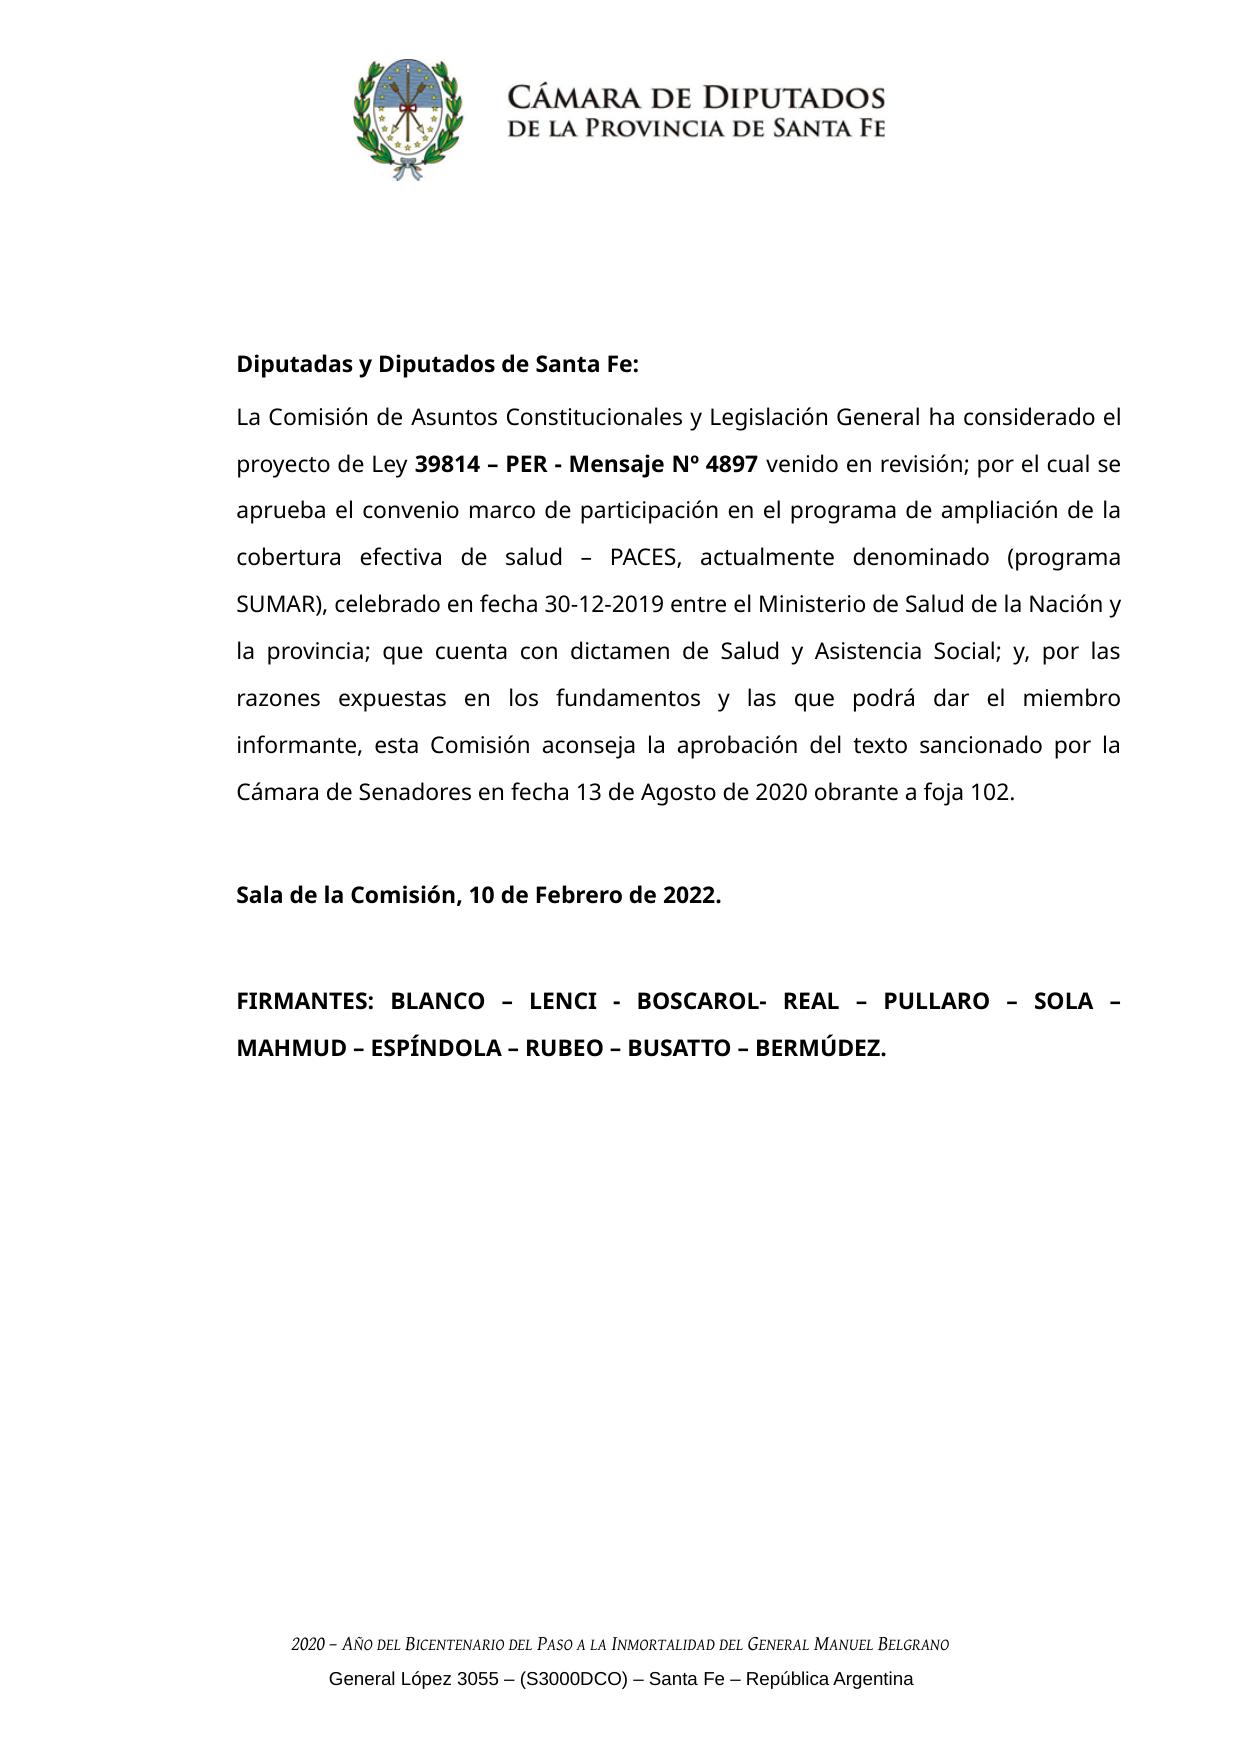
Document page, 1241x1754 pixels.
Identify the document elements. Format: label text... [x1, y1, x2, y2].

text La Comisión de Asuntos Constitucionales y Legislación General ha considerado el proyecto de Ley 39814 – PER - Mensaje Nº 4897 venido en revisión; por el cual se aprueba el convenio marco de participación en el programa de ampliación de la cobertura efectiva de salud – PACES, actualmente denominado (programa SUMAR), celebrado en fecha 30-12-2019 entre el Ministerio de Salud de la Nación y la provincia; que cuenta con dictamen de Salud y Asistencia Social; y, por las razones expuestas en los fundamentos y las que podrá dar el miembro informante, esta Comisión aconseja la aprobación del texto sancionado por la Cámara de Senadores en fecha 13 de Agosto de 2020 obrante a foja 102. [236, 401, 1122, 807]
text Sala de la Comisión, 10 de Febrero de 2022. [236, 879, 1122, 910]
text Diputadas y Diputados de Santa Fe: [236, 348, 1122, 379]
text FIRMANTES: BLANCO – LENCI - BOSCAROL- REAL – PULLARO – SOLA – MAHMUD – ESPÍNDOLA – RUBEO – BUSATTO – BERMÚDEZ. [236, 985, 1122, 1063]
